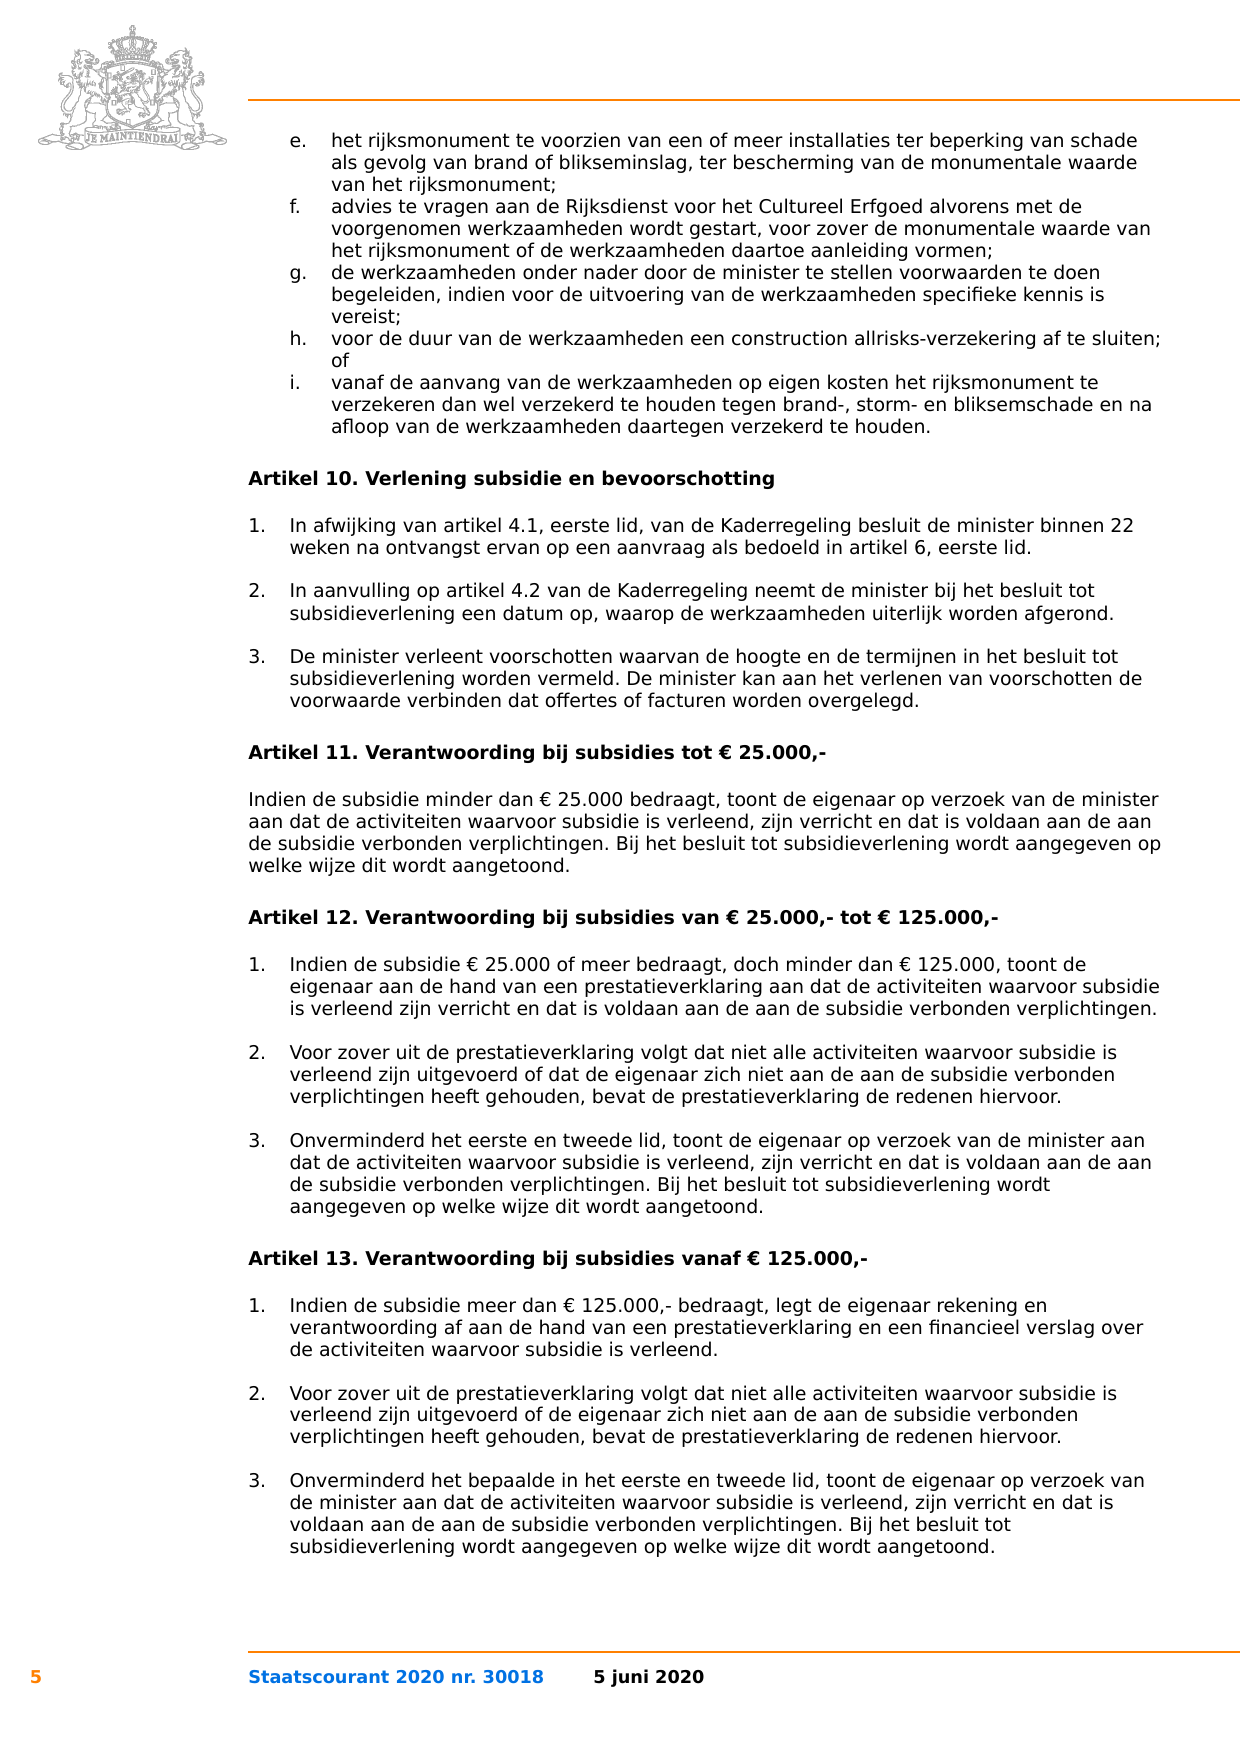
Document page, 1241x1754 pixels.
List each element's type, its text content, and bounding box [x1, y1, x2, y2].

text 3. Onverminderd het eerste en tweede lid, toont de eigenaar op verzoek van de minister aan dat de activiteiten waarvoor subsidie is verleend, zijn verricht en dat is voldaan aan de aan de subsidie verbonden verplichtingen. Bij het besluit tot subsidieverlening wordt aangegeven op welke wijze dit wordt aangetoond. [248, 1130, 1163, 1218]
text 1. Indien de subsidie meer dan € 125.000,- bedraagt, legt de eigenaar rekening en verantwoording af aan de hand van een prestatieverklaring en een financieel verslag over de activiteiten waarvoor subsidie is verleend. [248, 1294, 1163, 1361]
text f. advies te vragen aan de Rijksdienst voor het Cultureel Erfgoed alvorens met de voorgenomen werkzaamheden wordt gestart, voor zover de monumentale waarde van het rijksmonument of de werkzaamheden daartoe aanleiding vormen; [289, 196, 1163, 262]
subtitle Artikel 13. Verantwoording bij subsidies vanaf € 125.000,- [248, 1248, 1163, 1269]
subtitle Artikel 12. Verantwoording bij subsidies van € 25.000,- tot € 125.000,- [248, 907, 1163, 929]
text e. het rijksmonument te voorzien van een of meer installaties ter beperking van schade als gevolg van brand of blikseminslag, ter bescherming van de monumentale waarde van het rijksmonument; [289, 130, 1163, 196]
text 1. Indien de subsidie € 25.000 of meer bedraagt, doch minder dan € 125.000, toont de eigenaar aan de hand van een prestatieverklaring aan dat de activiteiten waarvoor subsidie is verleend zijn verricht en dat is voldaan aan de aan de subsidie verbonden verplichtingen. [248, 954, 1163, 1020]
text h. voor de duur van de werkzaamheden een construction allrisks-verzekering af te sluiten; of [289, 328, 1163, 372]
subtitle Artikel 10. Verlening subsidie en bevoorschotting [248, 468, 1163, 489]
text 2. In aanvulling op artikel 4.2 van de Kaderregeling neemt de minister bij het besluit tot subsidieverlening een datum op, waarop de werkzaamheden uiterlijk worden afgerond. [248, 580, 1163, 624]
text 2. Voor zover uit de prestatieverklaring volgt dat niet alle activiteiten waarvoor subsidie is verleend zijn uitgevoerd of de eigenaar zich niet aan de aan de subsidie verbonden verplichtingen heeft gehouden, bevat de prestatieverklaring de redenen hiervoor. [248, 1382, 1163, 1448]
text Indien de subsidie minder dan € 25.000 bedraagt, toont de eigenaar op verzoek van de minister aan dat de activiteiten waarvoor subsidie is verleend, zijn verricht en dat is voldaan aan de aan de subsidie verbonden verplichtingen. Bij het besluit tot subsidieverlening wordt aangegeven op welke wijze dit wordt aangetoond. [248, 789, 1163, 877]
text 3. Onverminderd het bepaalde in het eerste en tweede lid, toont de eigenaar op verzoek van de minister aan dat de activiteiten waarvoor subsidie is verleend, zijn verricht en dat is voldaan aan de aan de subsidie verbonden verplichtingen. Bij het besluit tot subsidieverlening wordt aangegeven op welke wijze dit wordt aangetoond. [248, 1470, 1163, 1558]
subtitle Artikel 11. Verantwoording bij subsidies tot € 25.000,- [248, 742, 1163, 764]
text 1. In afwijking van artikel 4.1, eerste lid, van de Kaderregeling besluit de minister binnen 22 weken na ontvangst ervan op een aanvraag als bedoeld in artikel 6, eerste lid. [248, 514, 1163, 558]
picture [38, 25, 227, 150]
text g. de werkzaamheden onder nader door de minister te stellen voorwaarden te doen begeleiden, indien voor de uitvoering van de werkzaamheden specifieke kennis is vereist; [289, 262, 1163, 328]
text 3. De minister verleent voorschotten waarvan de hoogte en de termijnen in het besluit tot subsidieverlening worden vermeld. De minister kan aan het verlenen van voorschotten de voorwaarde verbinden dat offertes of facturen worden overgelegd. [248, 646, 1163, 712]
text i. vanaf de aanvang van de werkzaamheden op eigen kosten het rijksmonument te verzekeren dan wel verzekerd te houden tegen brand-, storm- en bliksemschade en na afloop van de werkzaamheden daartegen verzekerd te houden. [289, 372, 1163, 438]
text 2. Voor zover uit de prestatieverklaring volgt dat niet alle activiteiten waarvoor subsidie is verleend zijn uitgevoerd of dat de eigenaar zich niet aan de aan de subsidie verbonden verplichtingen heeft gehouden, bevat de prestatieverklaring de redenen hiervoor. [248, 1042, 1163, 1108]
